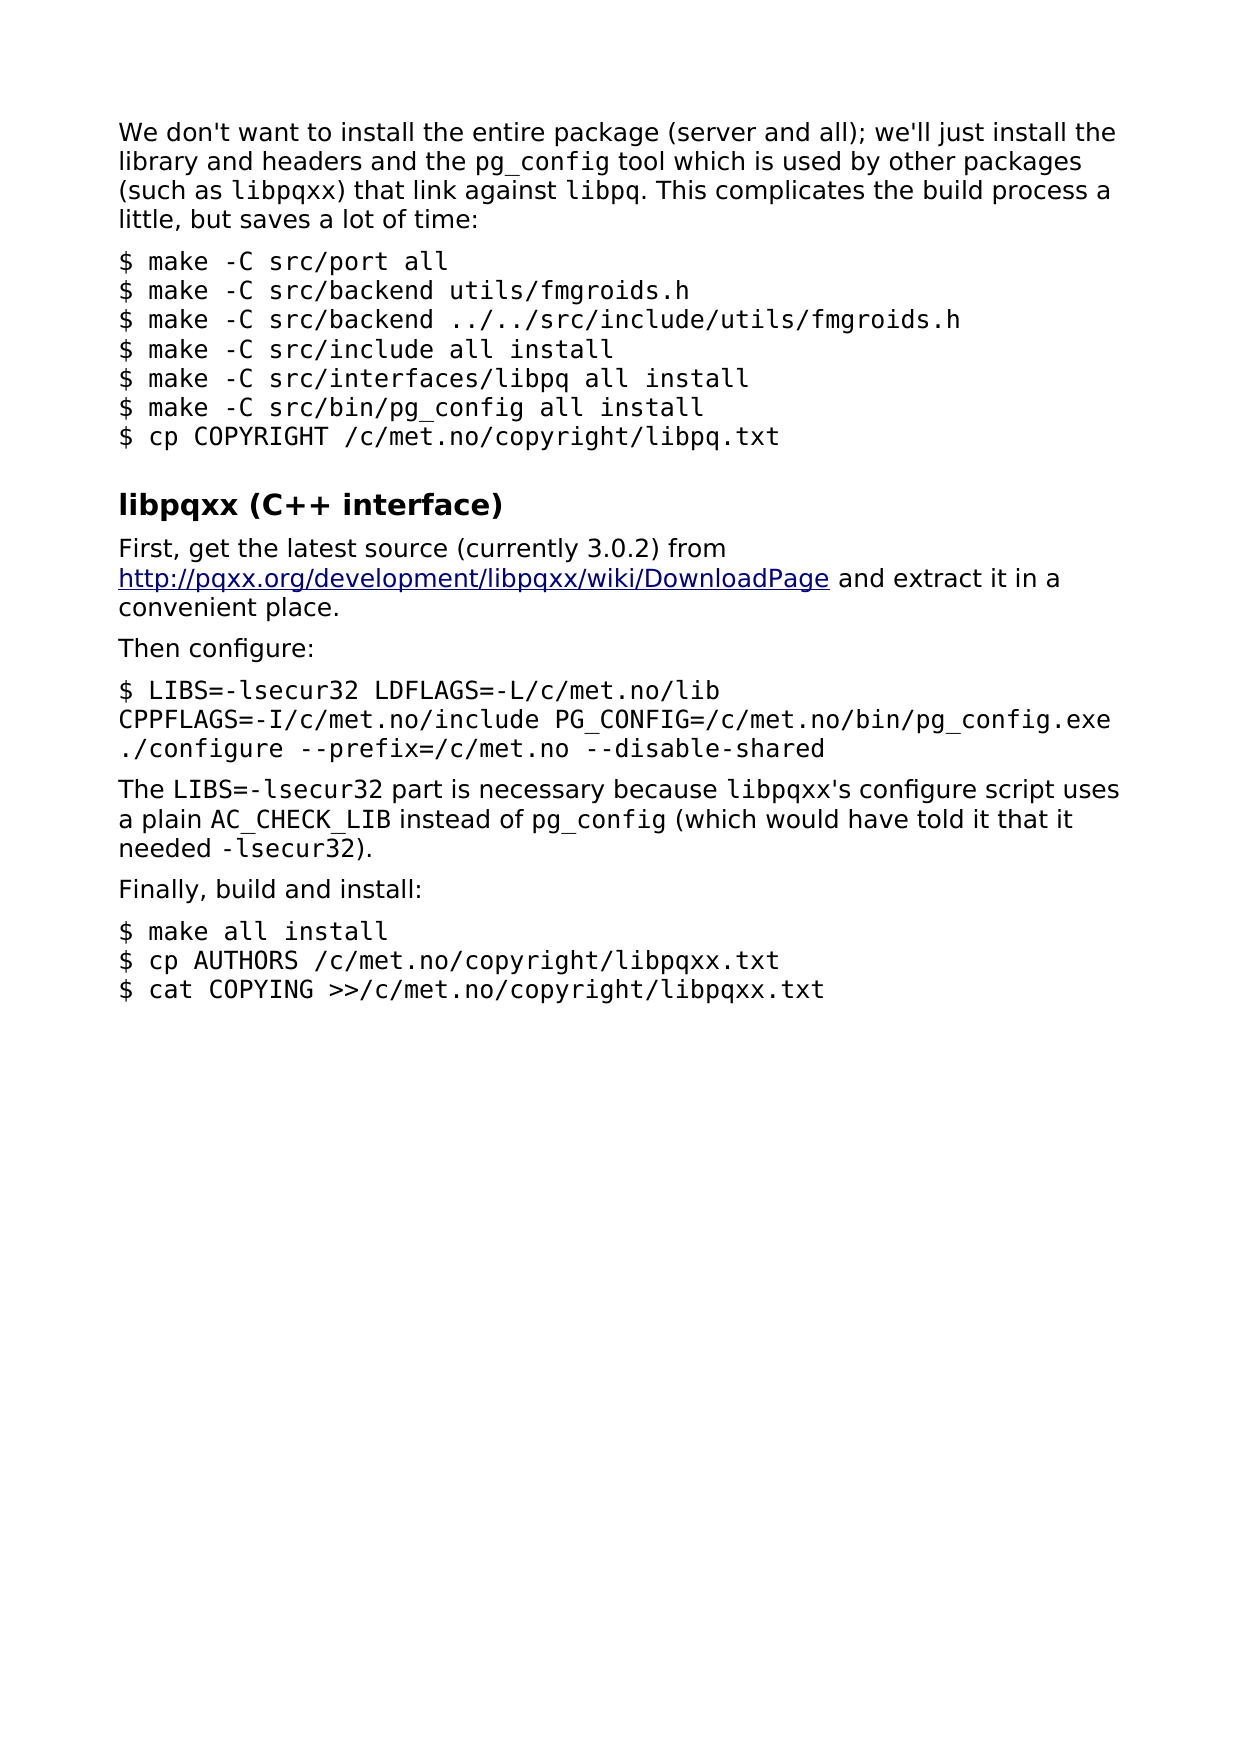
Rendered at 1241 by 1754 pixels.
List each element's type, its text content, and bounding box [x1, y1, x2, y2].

text Finally, build and install: [118, 876, 1122, 905]
text $ LIBS=-lsecur32 LDFLAGS=-L/c/met.no/lib CPPFLAGS=-I/c/met.no/include PG_CONFIG=/c/met.no/bin/pg_config.exe ./configure --prefix=/c/met.no --disable-shared [118, 676, 1122, 764]
text $ make -C src/port all $ make -C src/backend utils/fmgroids.h $ make -C src/backend ../../src/include/utils/fmgroids.h $ make -C src/include all install $ make -C src/interfaces/libpq all install $ make -C src/bin/pg_config all install $ cp COPYRIGHT /c/met.no/copyright/libpq.txt [118, 247, 1122, 451]
text We don't want to install the entire package (server and all); we'll just install the library and headers and the pg_config tool which is used by other packages (such as libpqxx) that link against libpq. This complicates the build process a little, but saves a lot of time: [118, 118, 1122, 235]
text First, get the latest source (currently 3.0.2) from http://pqxx.org/development/libpqxx/wiki/DownloadPage and extract it in a convenient place. [118, 535, 1122, 622]
subtitle libpqxx (C++ interface) [118, 488, 1122, 522]
text The LIBS=-lsecur32 part is necessary because libpqxx's configure script uses a plain AC_CHECK_LIB instead of pg_config (which would have told it that it needed -lsecur32). [118, 776, 1122, 863]
text $ make all install $ cp AUTHORS /c/met.no/copyright/libpqxx.txt $ cat COPYING >>/c/met.no/copyright/libpqxx.txt [118, 917, 1122, 1005]
text Then configure: [118, 635, 1122, 664]
